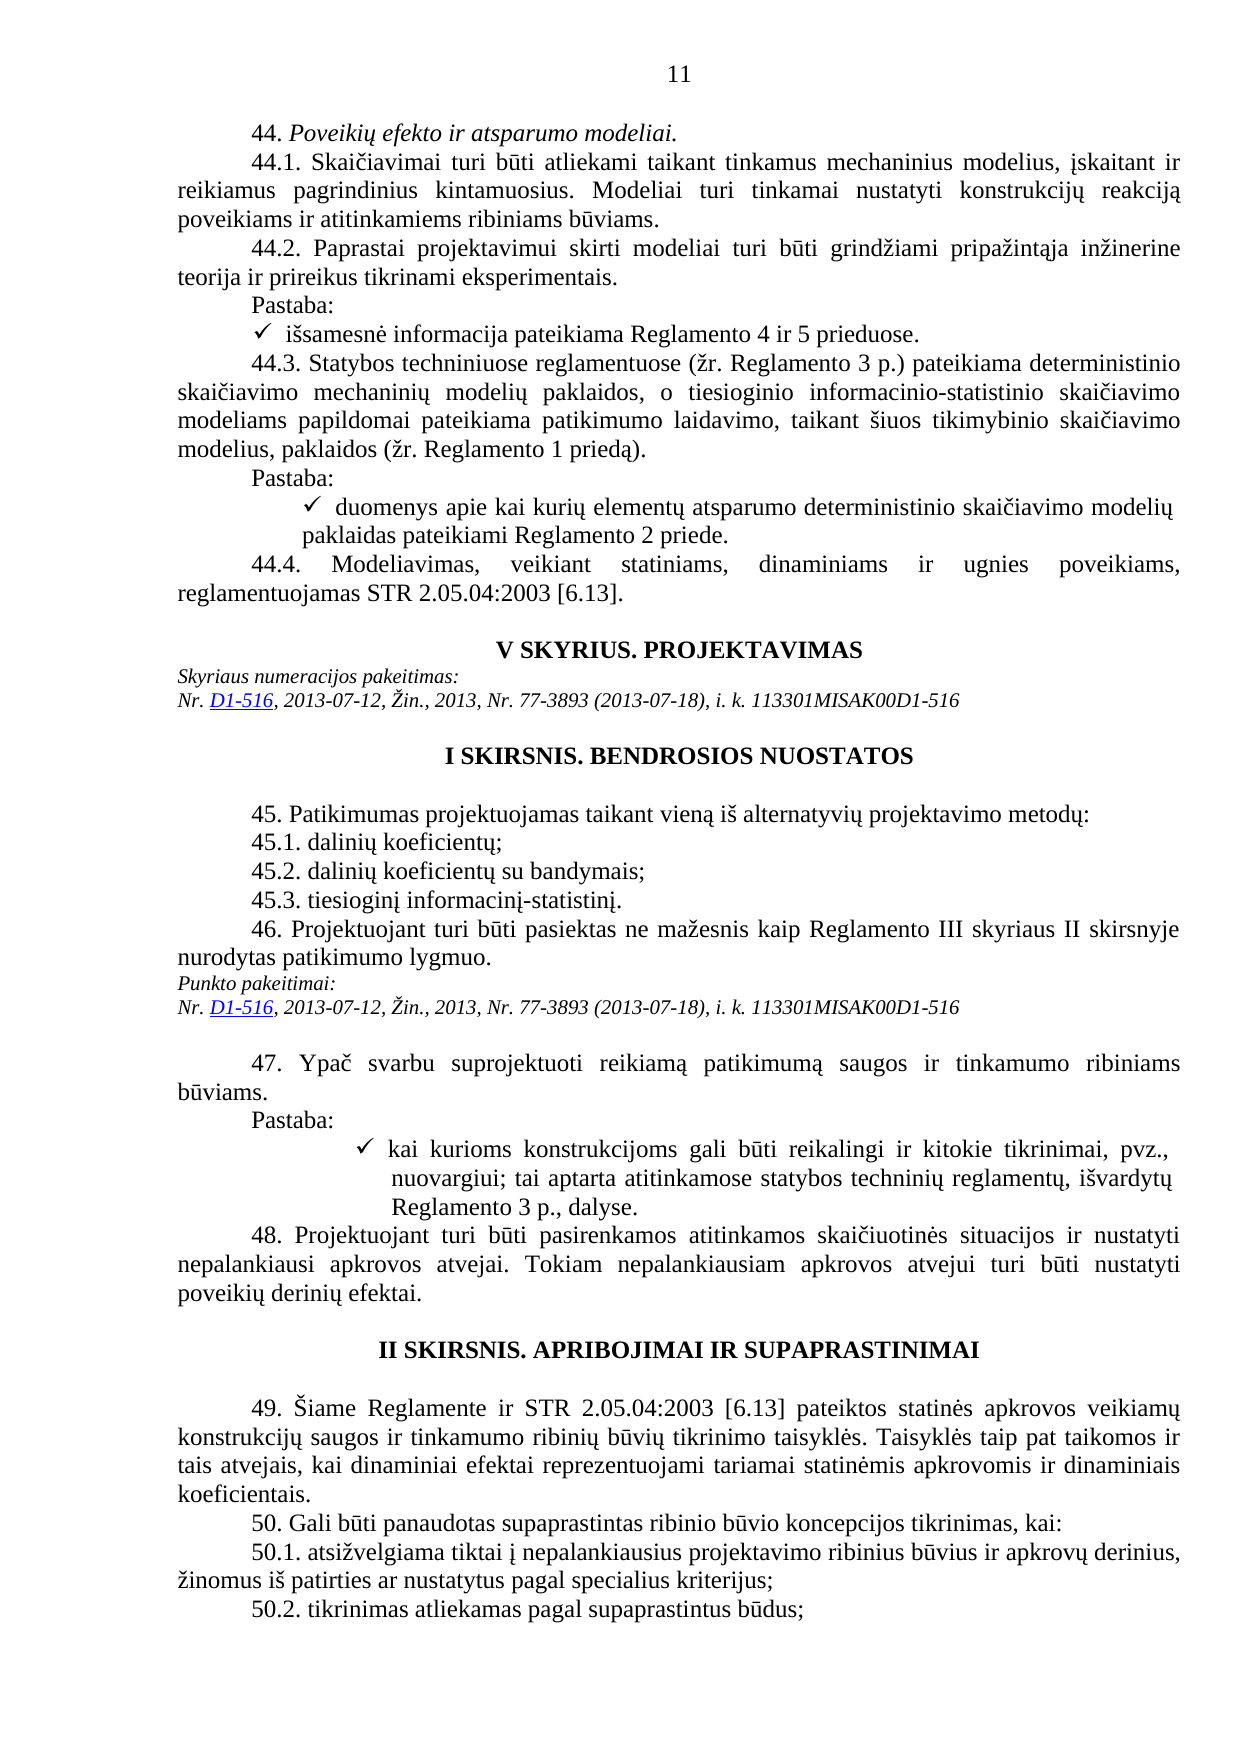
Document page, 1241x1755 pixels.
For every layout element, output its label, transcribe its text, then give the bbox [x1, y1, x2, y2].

text V SKYRIUS. PROJEKTAVIMAS [177, 636, 1181, 664]
text 44.3. Statybos techniniuose reglamentuose (žr. Reglamento 3 p.) pateikiama deterministinio skaičiavimo mechaninių modelių paklaidos, o tiesioginio informacinio-statistinio skaičiavimo modeliams papildomai pateikiama patikimumo laidavimo, taikant šiuos tikimybinio skaičiavimo modelius, paklaidos (žr. Reglamento 1 priedą). [177, 348, 1181, 463]
text kai kurioms konstrukcijoms gali būti reikalingi ir kitokie tikrinimai, pvz., nuovargiui; tai aptarta atitinkamose statybos techninių reglamentų, išvardytų Reglamento 3 p., dalyse. [281, 1134, 1181, 1221]
text Nr. D1-516, 2013-07-12, Žin., 2013, Nr. 77-3893 (2013-07-18), i. k. 113301MISAK00D1-516 [177, 688, 1181, 712]
text 44.2. Paprastai projektavimui skirti modeliai turi būti grindžiami pripažintąja inžinerine teorija ir prireikus tikrinami eksperimentais. [177, 233, 1181, 291]
text Pastaba: [177, 1106, 1181, 1134]
text 45.2. dalinių koeficientų su bandymais; [177, 856, 1181, 885]
text išsamesnė informacija pateikiama Reglamento 4 ir 5 prieduose. [177, 319, 1181, 348]
text 45.1. dalinių koeficientų; [177, 827, 1181, 856]
text 49. Šiame Reglamente ir STR 2.05.04:2003 [6.13] pateiktos statinės apkrovos veikiamų konstrukcijų saugos ir tinkamumo ribinių būvių tikrinimo taisyklės. Taisyklės taip pat taikomos ir tais atvejais, kai dinaminiai efektai reprezentuojami tariamai statinėmis apkrovomis ir dinaminiais koeficientais. [177, 1393, 1181, 1508]
text Pastaba: [177, 463, 1181, 492]
text 50.2. tikrinimas atliekamas pagal supaprastintus būdus; [177, 1594, 1181, 1623]
text 45.3. tiesioginį informacinį-statistinį. [177, 885, 1181, 914]
text Pastaba: [177, 291, 1181, 319]
text 44. Poveikių efekto ir atsparumo modeliai. [177, 118, 1181, 147]
text 47. Ypač svarbu suprojektuoti reikiamą patikimumą saugos ir tinkamumo ribiniams būviams. [177, 1048, 1181, 1106]
text I SKIRSNIS. BENDROSIOS NUOSTATOS [177, 741, 1181, 770]
text duomenys apie kai kurių elementų atsparumo deterministinio skaičiavimo modelių paklaidas pateikiami Reglamento 2 priede. [177, 492, 1181, 549]
text 44.1. Skaičiavimai turi būti atliekami taikant tinkamus mechaninius modelius, įskaitant ir reikiamus pagrindinius kintamuosius. Modeliai turi tinkamai nustatyti konstrukcijų reakciją poveikiams ir atitinkamiems ribiniams būviams. [177, 147, 1181, 233]
text Nr. D1-516, 2013-07-12, Žin., 2013, Nr. 77-3893 (2013-07-18), i. k. 113301MISAK00D1-516 [177, 995, 1181, 1019]
text 45. Patikimumas projektuojamas taikant vieną iš alternatyvių projektavimo metodų: [177, 799, 1181, 827]
text 46. Projektuojant turi būti pasiektas ne mažesnis kaip Reglamento III skyriaus II skirsnyje nurodytas patikimumo lygmuo. [177, 914, 1181, 971]
text 50.1. atsižvelgiama tiktai į nepalankiausius projektavimo ribinius būvius ir apkrovų derinius, žinomus iš patirties ar nustatytus pagal specialius kriterijus; [177, 1537, 1181, 1594]
text 44.4. Modeliavimas, veikiant statiniams, dinaminiams ir ugnies poveikiams, reglamentuojamas STR 2.05.04:2003 [6.13]. [177, 549, 1181, 607]
text 48. Projektuojant turi būti pasirenkamos atitinkamos skaičiuotinės situacijos ir nustatyti nepalankiausi apkrovos atvejai. Tokiam nepalankiausiam apkrovos atvejui turi būti nustatyti poveikių derinių efektai. [177, 1221, 1181, 1307]
text II SKIRSNIS. APRIBOJIMAI IR SUPAPRASTINIMAI [177, 1336, 1181, 1364]
text Punkto pakeitimai: [177, 971, 1181, 995]
text 50. Gali būti panaudotas supaprastintas ribinio būvio koncepcijos tikrinimas, kai: [177, 1508, 1181, 1537]
text Skyriaus numeracijos pakeitimas: [177, 664, 1181, 688]
